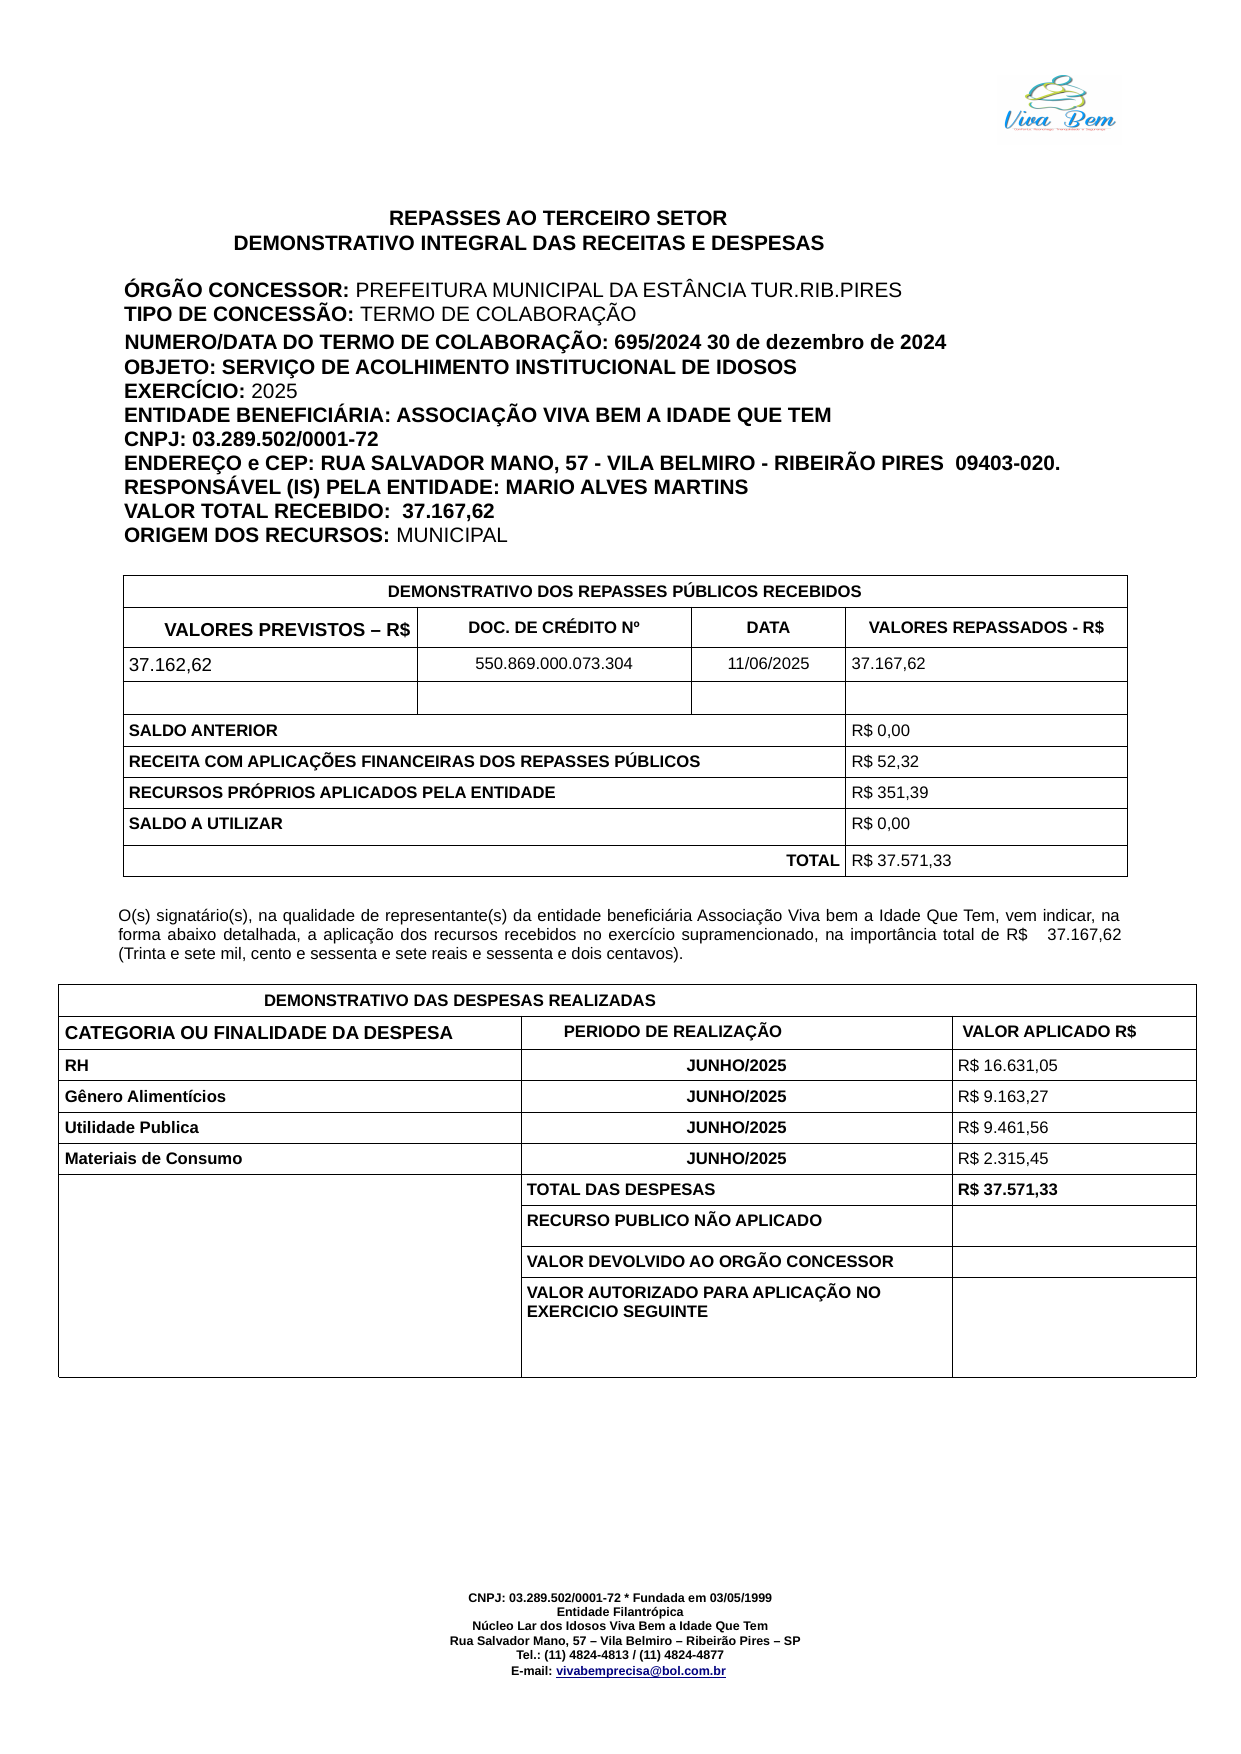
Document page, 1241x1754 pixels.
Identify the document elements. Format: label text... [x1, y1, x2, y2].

table_cell R$ 52,32 [846, 747, 1127, 777]
table_cell [59, 1175, 521, 1346]
text EXERCÍCIO: 2025 [118, 379, 1122, 403]
table_cell R$ 0,00 [846, 715, 1127, 746]
table_cell [846, 682, 1127, 714]
table_cell R$ 16.631,05 [953, 1050, 1196, 1080]
table_cell VALORES PREVISTOS – R$ [124, 608, 417, 647]
text ENTIDADE BENEFICIÁRIA: ASSOCIAÇÃO VIVA BEM A IDADE QUE TEM [118, 403, 1122, 427]
text REPASSES AO TERCEIRO SETOR [118, 202, 1122, 230]
table_cell JUNHO/2025 [522, 1081, 952, 1111]
table_cell RECURSO PUBLICO NÃO APLICADO [522, 1206, 952, 1246]
table_cell [953, 1206, 1196, 1246]
table_cell Utilidade Publica [59, 1113, 521, 1142]
table_cell [522, 1346, 952, 1377]
table_cell R$ 2.315,45 [953, 1144, 1196, 1174]
table_cell 550.869.000.073.304 [418, 648, 691, 681]
table_cell [59, 1346, 521, 1377]
table_cell DATA [692, 608, 845, 647]
text CNPJ: 03.289.502/0001-72 [118, 427, 1122, 451]
text ORIGEM DOS RECURSOS: MUNICIPAL [118, 523, 1122, 547]
text OBJETO: SERVIÇO DE ACOLHIMENTO INSTITUCIONAL DE IDOSOS [118, 355, 1122, 379]
table_cell R$ 37.571,33 [953, 1175, 1196, 1205]
table_cell DOC. DE CRÉDITO Nº [418, 608, 691, 647]
text VALOR TOTAL RECEBIDO: 37.167,62 [118, 499, 1122, 523]
table_cell R$ 9.163,27 [953, 1081, 1196, 1111]
table_cell VALOR DEVOLVIDO AO ORGÃO CONCESSOR [522, 1247, 952, 1277]
text RESPONSÁVEL (IS) PELA ENTIDADE: MARIO ALVES MARTINS [118, 475, 1122, 499]
table_cell 37.162,62 [124, 648, 417, 681]
text NUMERO/DATA DO TERMO DE COLABORAÇÃO: 695/2024 30 de dezembro de 2024 [118, 326, 1122, 355]
table_cell RECURSOS PRÓPRIOS APLICADOS PELA ENTIDADE [124, 778, 845, 808]
table_cell 37.167,62 [846, 648, 1127, 681]
table_cell SALDO A UTILIZAR [124, 809, 845, 845]
table_header DEMONSTRATIVO DOS REPASSES PÚBLICOS RECEBIDOS [124, 576, 1127, 607]
table_cell [418, 682, 691, 714]
text TIPO DE CONCESSÃO: TERMO DE COLABORAÇÃO [118, 302, 1122, 326]
table_cell [953, 1346, 1196, 1377]
table_cell R$ 351,39 [846, 778, 1127, 808]
text ÓRGÃO CONCESSOR: PREFEITURA MUNICIPAL DA ESTÂNCIA TUR.RIB.PIRES [118, 278, 1122, 302]
table_cell VALOR APLICADO R$ [953, 1017, 1196, 1049]
table_cell RECEITA COM APLICAÇÕES FINANCEIRAS DOS REPASSES PÚBLICOS [124, 747, 845, 777]
table_cell R$ 37.571,33 [846, 846, 1127, 876]
table_cell [692, 682, 845, 714]
table_cell VALORES REPASSADOS - R$ [846, 608, 1127, 647]
table_cell JUNHO/2025 [522, 1144, 952, 1174]
table_cell JUNHO/2025 [522, 1113, 952, 1142]
table_cell Materiais de Consumo [59, 1144, 521, 1174]
table_cell [953, 1278, 1196, 1346]
table_cell R$ 9.461,56 [953, 1113, 1196, 1142]
table_cell RH [59, 1050, 521, 1080]
text O(s) signatário(s), na qualidade de representante(s) da entidade beneficiária Associação Viva bem a Idade Que Tem, vem indicar, na forma abaixo detalhada, a aplicação dos recursos recebidos no exercício supramencionado, na importância total de R$ 37.167,62 (Trinta e sete mil, cento e sessenta e sete reais e sessenta e dois centavos). [118, 905, 1122, 963]
text DEMONSTRATIVO INTEGRAL DAS RECEITAS E DESPESAS [118, 230, 1122, 254]
table_cell JUNHO/2025 [522, 1050, 952, 1080]
table_cell VALOR AUTORIZADO PARA APLICAÇÃO NO EXERCICIO SEGUINTE [522, 1278, 952, 1346]
table_cell TOTAL [124, 846, 845, 876]
table_cell 11/06/2025 [692, 648, 845, 681]
table_header DEMONSTRATIVO DAS DESPESAS REALIZADAS [59, 985, 1196, 1016]
table_cell PERIODO DE REALIZAÇÃO [522, 1017, 952, 1049]
table_cell [953, 1247, 1196, 1277]
table_cell SALDO ANTERIOR [124, 715, 845, 746]
table_cell R$ 0,00 [846, 809, 1127, 845]
table_cell [124, 682, 417, 714]
table_cell TOTAL DAS DESPESAS [522, 1175, 952, 1205]
table_cell CATEGORIA OU FINALIDADE DA DESPESA [59, 1017, 521, 1049]
text ENDEREÇO e CEP: RUA SALVADOR MANO, 57 - VILA BELMIRO - RIBEIRÃO PIRES 09403-020. [118, 451, 1122, 475]
table_cell Gênero Alimentícios [59, 1081, 521, 1111]
